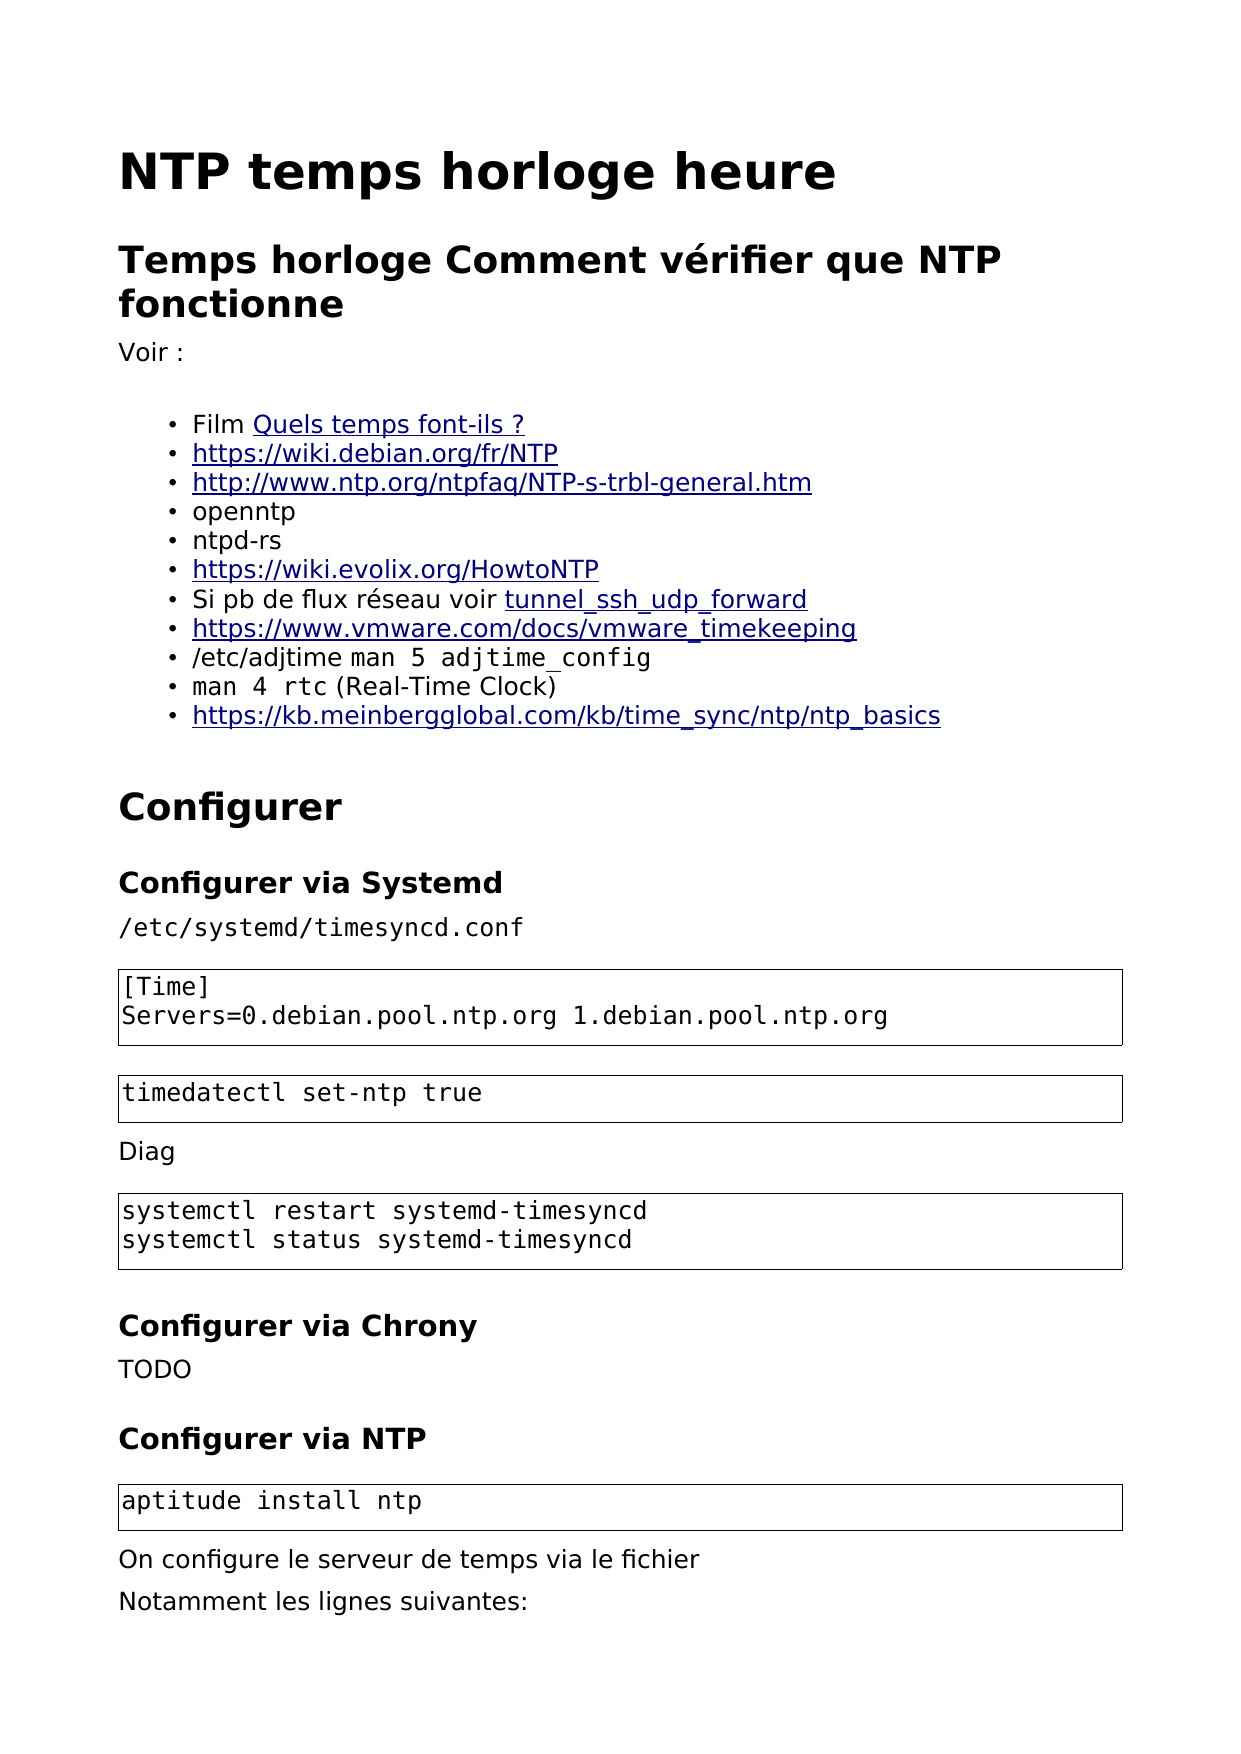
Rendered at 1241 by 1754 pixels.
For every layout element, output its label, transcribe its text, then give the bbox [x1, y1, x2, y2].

list https://wiki.debian.org/fr/NTP [177, 439, 1122, 468]
table_header aptitude install ntp [119, 1485, 1122, 1530]
subtitle Configurer [118, 785, 1122, 829]
text /etc/systemd/timesyncd.conf [118, 913, 1122, 942]
text Notamment les lignes suivantes: [118, 1587, 1122, 1616]
table_header timedatectl set-ntp true [119, 1076, 1122, 1122]
table_header [Time] Servers=0.debian.pool.ntp.org 1.debian.pool.ntp.org [119, 970, 1122, 1045]
list openntp [177, 497, 1122, 526]
list Si pb de flux réseau voir tunnel_ssh_udp_forward [177, 585, 1122, 614]
list man 4 rtc (Real-Time Clock) [177, 672, 1122, 701]
table_header systemctl restart systemd-timesyncd systemctl status systemd-timesyncd [119, 1194, 1122, 1269]
subtitle NTP temps horloge heure [118, 143, 1122, 201]
subtitle Temps horloge Comment vérifier que NTP fonctionne [118, 239, 1122, 326]
list https://www.vmware.com/docs/vmware_timekeeping [177, 614, 1122, 643]
list Film Quels temps font-ils ? [177, 410, 1122, 439]
list https://kb.meinbergglobal.com/kb/time_sync/ntp/ntp_basics [177, 701, 1122, 731]
subtitle Configurer via NTP [118, 1422, 1122, 1456]
list http://www.ntp.org/ntpfaq/NTP-s-trbl-general.htm [177, 468, 1122, 497]
text TODO [118, 1356, 1122, 1385]
subtitle Configurer via Systemd [118, 866, 1122, 900]
subtitle Configurer via Chrony [118, 1309, 1122, 1343]
list https://wiki.evolix.org/HowtoNTP [177, 556, 1122, 585]
text On configure le serveur de temps via le fichier [118, 1545, 1122, 1574]
list ntpd-rs [177, 526, 1122, 556]
list /etc/adjtime man 5 adjtime_config [177, 643, 1122, 672]
text Diag [118, 1137, 1122, 1166]
text Voir : [118, 339, 1122, 368]
